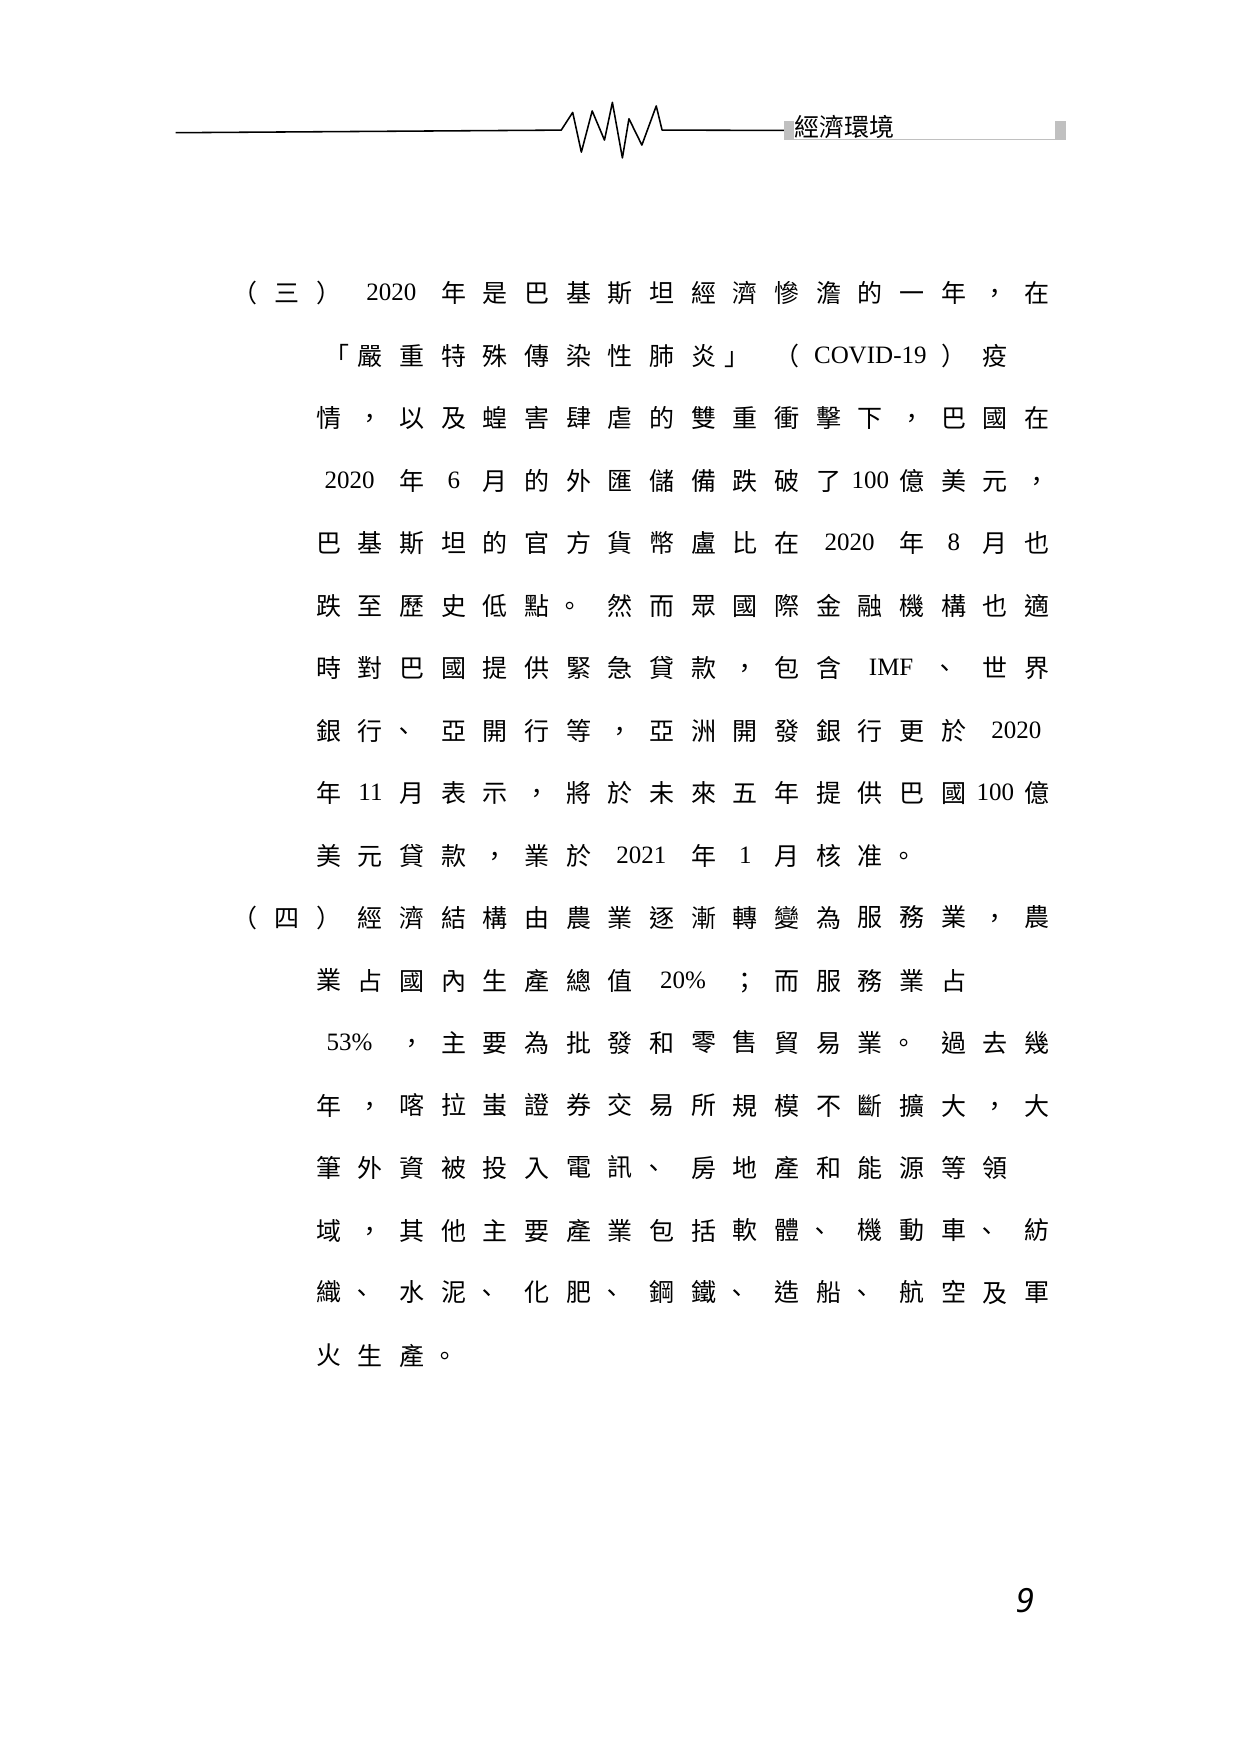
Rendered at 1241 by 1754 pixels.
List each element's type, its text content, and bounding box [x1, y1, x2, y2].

text （四）經濟結構由農業逐漸轉變為服務業，農業占國內生產總值20%；而服務業占53%，主要為批發和零售貿易業。過去幾年，喀拉蚩證券交易所規模不斷擴大，大筆外資被投入電訊、房地產和能源等領域，其他主要產業包括軟體、機動車、紡織、水泥、化肥、鋼鐵、造船、航空及軍火生產。 [207, 875, 1058, 1375]
text （三）2020年是巴基斯坦經濟慘澹的一年，在「嚴重特殊傳染性肺炎」（COVID-19）疫情，以及蝗害肆虐的雙重衝擊下，巴國在2020年6月的外匯儲備跌破了100億美元，巴基斯坦的官方貨幣盧比在2020年8月也跌至歷史低點。然而眾國際金融機構也適時對巴國提供緊急貸款，包含IMF、世界銀行、亞開行等，亞洲開發銀行更於2020年11月表示，將於未來五年提供巴國100億美元貸款，業於2021年1月核准。 [207, 250, 1058, 875]
